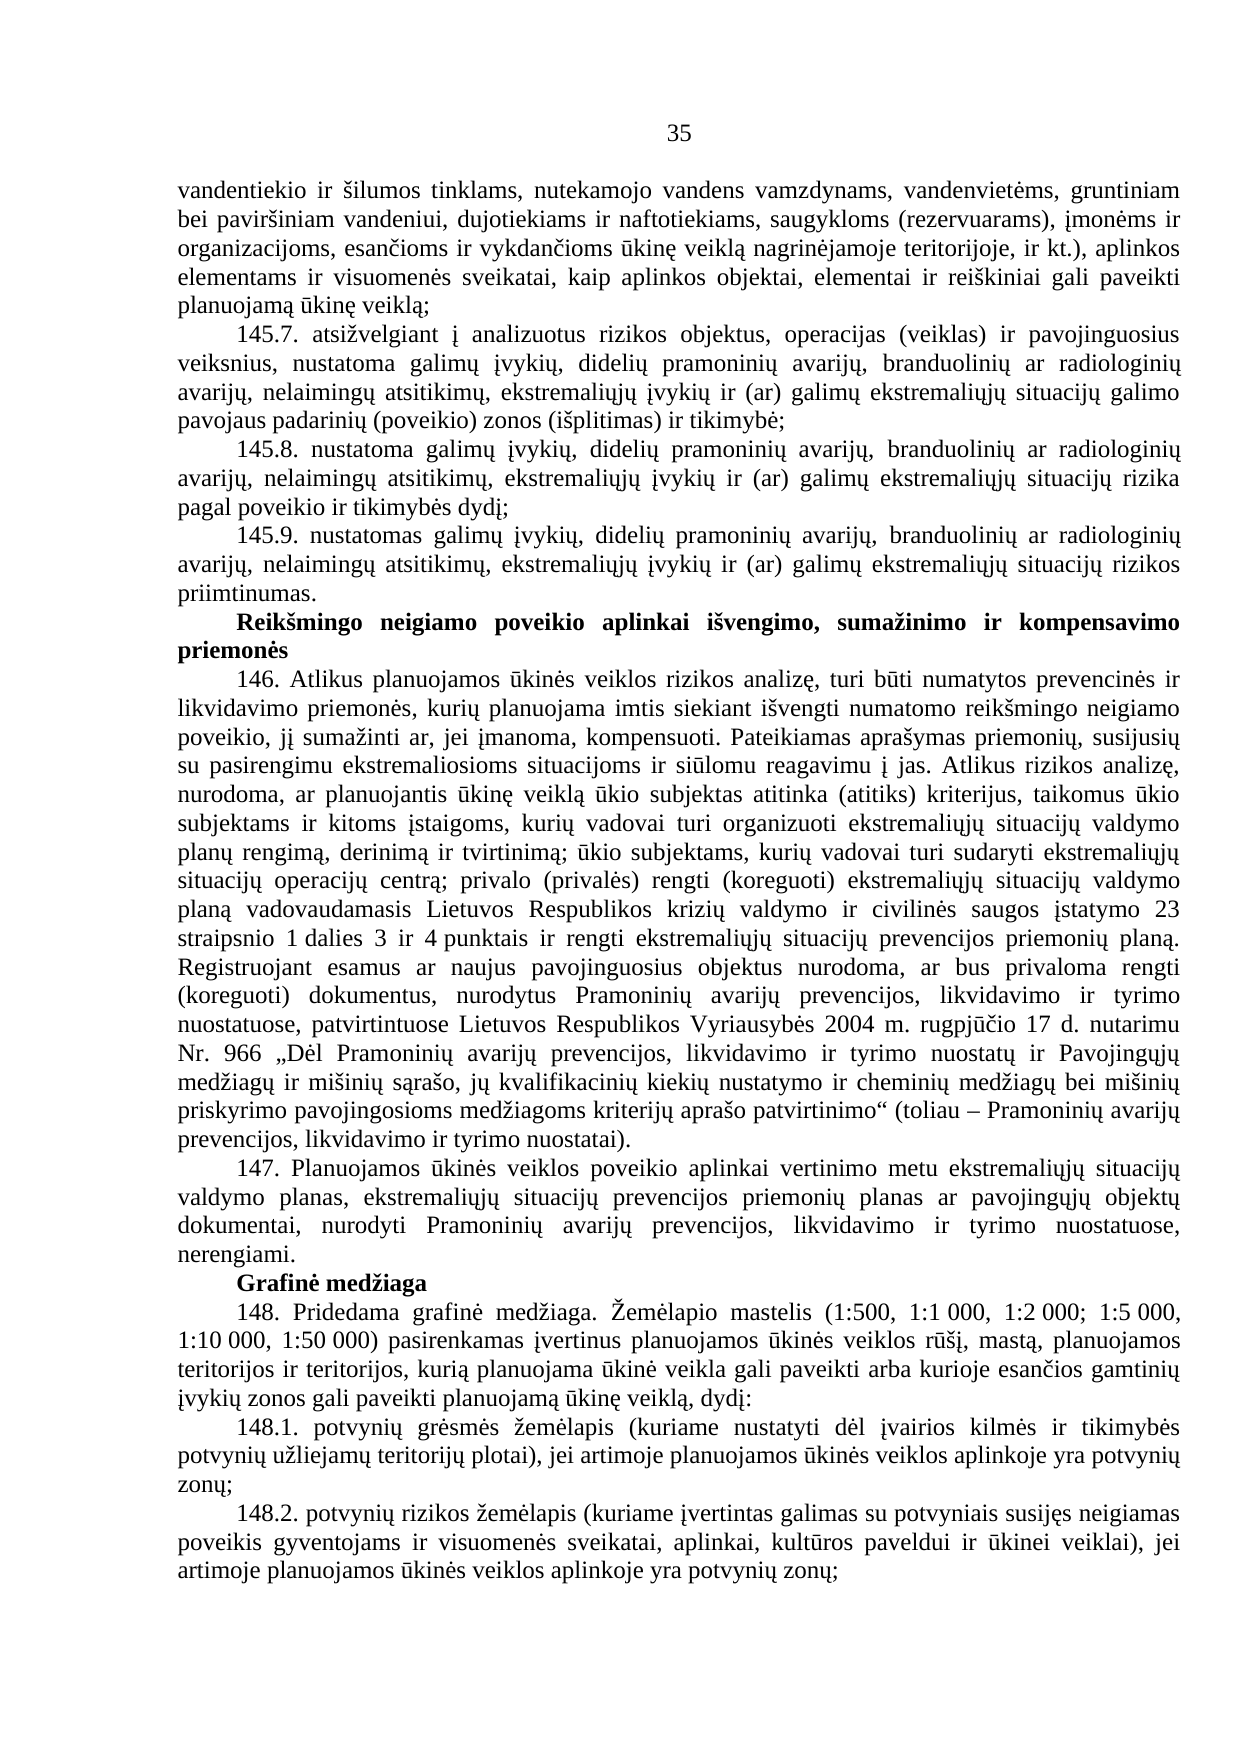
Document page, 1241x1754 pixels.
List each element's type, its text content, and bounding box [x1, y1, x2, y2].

text 145.9. nustatomas galimų įvykių, didelių pramoninių avarijų, branduolinių ar radiologinių avarijų, nelaimingų atsitikimų, ekstremaliųjų įvykių ir (ar) galimų ekstremaliųjų situacijų rizikos priimtinumas. [177, 521, 1181, 607]
text 148.1. potvynių grėsmės žemėlapis (kuriame nustatyti dėl įvairios kilmės ir tikimybės potvynių užliejamų teritorijų plotai), jei artimoje planuojamos ūkinės veiklos aplinkoje yra potvynių zonų; [177, 1412, 1181, 1498]
text vandentiekio ir šilumos tinklams, nutekamojo vandens vamzdynams, vandenvietėms, gruntiniam bei paviršiniam vandeniui, dujotiekiams ir naftotiekiams, saugykloms (rezervuarams), įmonėms ir organizacijoms, esančioms ir vykdančioms ūkinę veiklą nagrinėjamoje teritorijoje, ir kt.), aplinkos elementams ir visuomenės sveikatai, kaip aplinkos objektai, elementai ir reiškiniai gali paveikti planuojamą ūkinę veiklą; [177, 176, 1181, 319]
text 148. Pridedama grafinė medžiaga. Žemėlapio mastelis (1:500, 1:1 000, 1:2 000; 1:5 000, 1:10 000, 1:50 000) pasirenkamas įvertinus planuojamos ūkinės veiklos rūšį, mastą, planuojamos teritorijos ir teritorijos, kurią planuojama ūkinė veikla gali paveikti arba kurioje esančios gamtinių įvykių zonos gali paveikti planuojamą ūkinę veiklą, dydį: [177, 1297, 1181, 1412]
text 148.2. potvynių rizikos žemėlapis (kuriame įvertintas galimas su potvyniais susijęs neigiamas poveikis gyventojams ir visuomenės sveikatai, aplinkai, kultūros paveldui ir ūkinei veiklai), jei artimoje planuojamos ūkinės veiklos aplinkoje yra potvynių zonų; [177, 1498, 1181, 1584]
text 146. Atlikus planuojamos ūkinės veiklos rizikos analizę, turi būti numatytos prevencinės ir likvidavimo priemonės, kurių planuojama imtis siekiant išvengti numatomo reikšmingo neigiamo poveikio, jį sumažinti ar, jei įmanoma, kompensuoti. Pateikiamas aprašymas priemonių, susijusių su pasirengimu ekstremaliosioms situacijoms ir siūlomu reagavimu į jas. Atlikus rizikos analizę, nurodoma, ar planuojantis ūkinę veiklą ūkio subjektas atitinka (atitiks) kriterijus, taikomus ūkio subjektams ir kitoms įstaigoms, kurių vadovai turi organizuoti ekstremaliųjų situacijų valdymo planų rengimą, derinimą ir tvirtinimą; ūkio subjektams, kurių vadovai turi sudaryti ekstremaliųjų situacijų operacijų centrą; privalo (privalės) rengti (koreguoti) ekstremaliųjų situacijų valdymo planą vadovaudamasis Lietuvos Respublikos krizių valdymo ir civilinės saugos įstatymo 23 straipsnio 1 dalies 3 ir 4 punktais ir rengti ekstremaliųjų situacijų prevencijos priemonių planą. Registruojant esamus ar naujus pavojinguosius objektus nurodoma, ar bus privaloma rengti (koreguoti) dokumentus, nurodytus Pramoninių avarijų prevencijos, likvidavimo ir tyrimo nuostatuose, patvirtintuose Lietuvos Respublikos Vyriausybės 2004 m. rugpjūčio 17 d. nutarimu Nr. 966 „Dėl Pramoninių avarijų prevencijos, likvidavimo ir tyrimo nuostatų ir Pavojingųjų medžiagų ir mišinių sąrašo, jų kvalifikacinių kiekių nustatymo ir cheminių medžiagų bei mišinių priskyrimo pavojingosioms medžiagoms kriterijų aprašo patvirtinimo“ (toliau – Pramoninių avarijų prevencijos, likvidavimo ir tyrimo nuostatai). [177, 664, 1181, 1153]
text Grafinė medžiaga [177, 1268, 1181, 1297]
text 145.7. atsižvelgiant į analizuotus rizikos objektus, operacijas (veiklas) ir pavojinguosius veiksnius, nustatoma galimų įvykių, didelių pramoninių avarijų, branduolinių ar radiologinių avarijų, nelaimingų atsitikimų, ekstremaliųjų įvykių ir (ar) galimų ekstremaliųjų situacijų galimo pavojaus padarinių (poveikio) zonos (išplitimas) ir tikimybė; [177, 319, 1181, 434]
text Reikšmingo neigiamo poveikio aplinkai išvengimo, sumažinimo ir kompensavimo priemonės [177, 607, 1181, 664]
text 145.8. nustatoma galimų įvykių, didelių pramoninių avarijų, branduolinių ar radiologinių avarijų, nelaimingų atsitikimų, ekstremaliųjų įvykių ir (ar) galimų ekstremaliųjų situacijų rizika pagal poveikio ir tikimybės dydį; [177, 434, 1181, 521]
text 147. Planuojamos ūkinės veiklos poveikio aplinkai vertinimo metu ekstremaliųjų situacijų valdymo planas, ekstremaliųjų situacijų prevencijos priemonių planas ar pavojingųjų objektų dokumentai, nurodyti Pramoninių avarijų prevencijos, likvidavimo ir tyrimo nuostatuose, nerengiami. [177, 1153, 1181, 1268]
